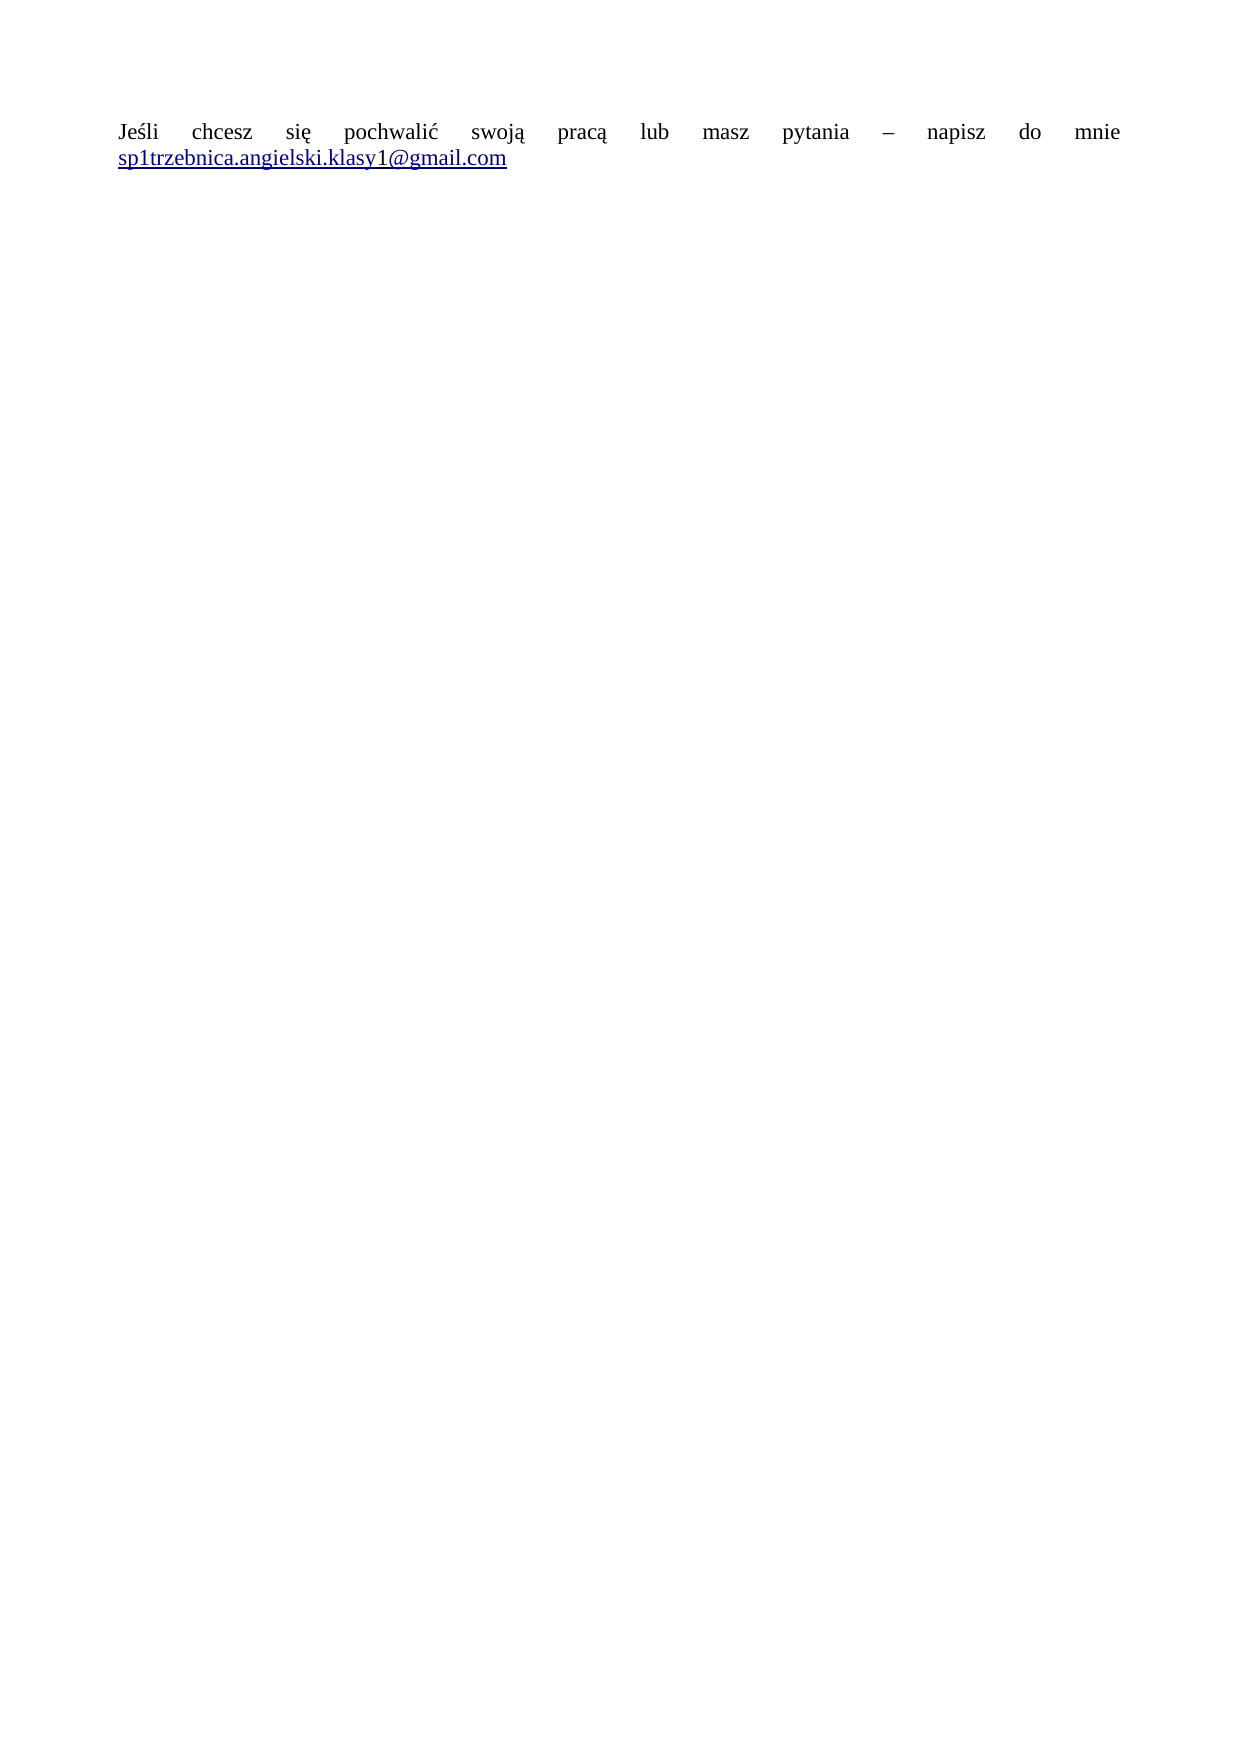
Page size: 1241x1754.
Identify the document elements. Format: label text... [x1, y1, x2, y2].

text Jeśli chcesz się pochwalić swoją pracą lub masz pytania – napisz do mnie sp1trzebnica.angielski.klasy1@gmail.com [118, 118, 1122, 171]
